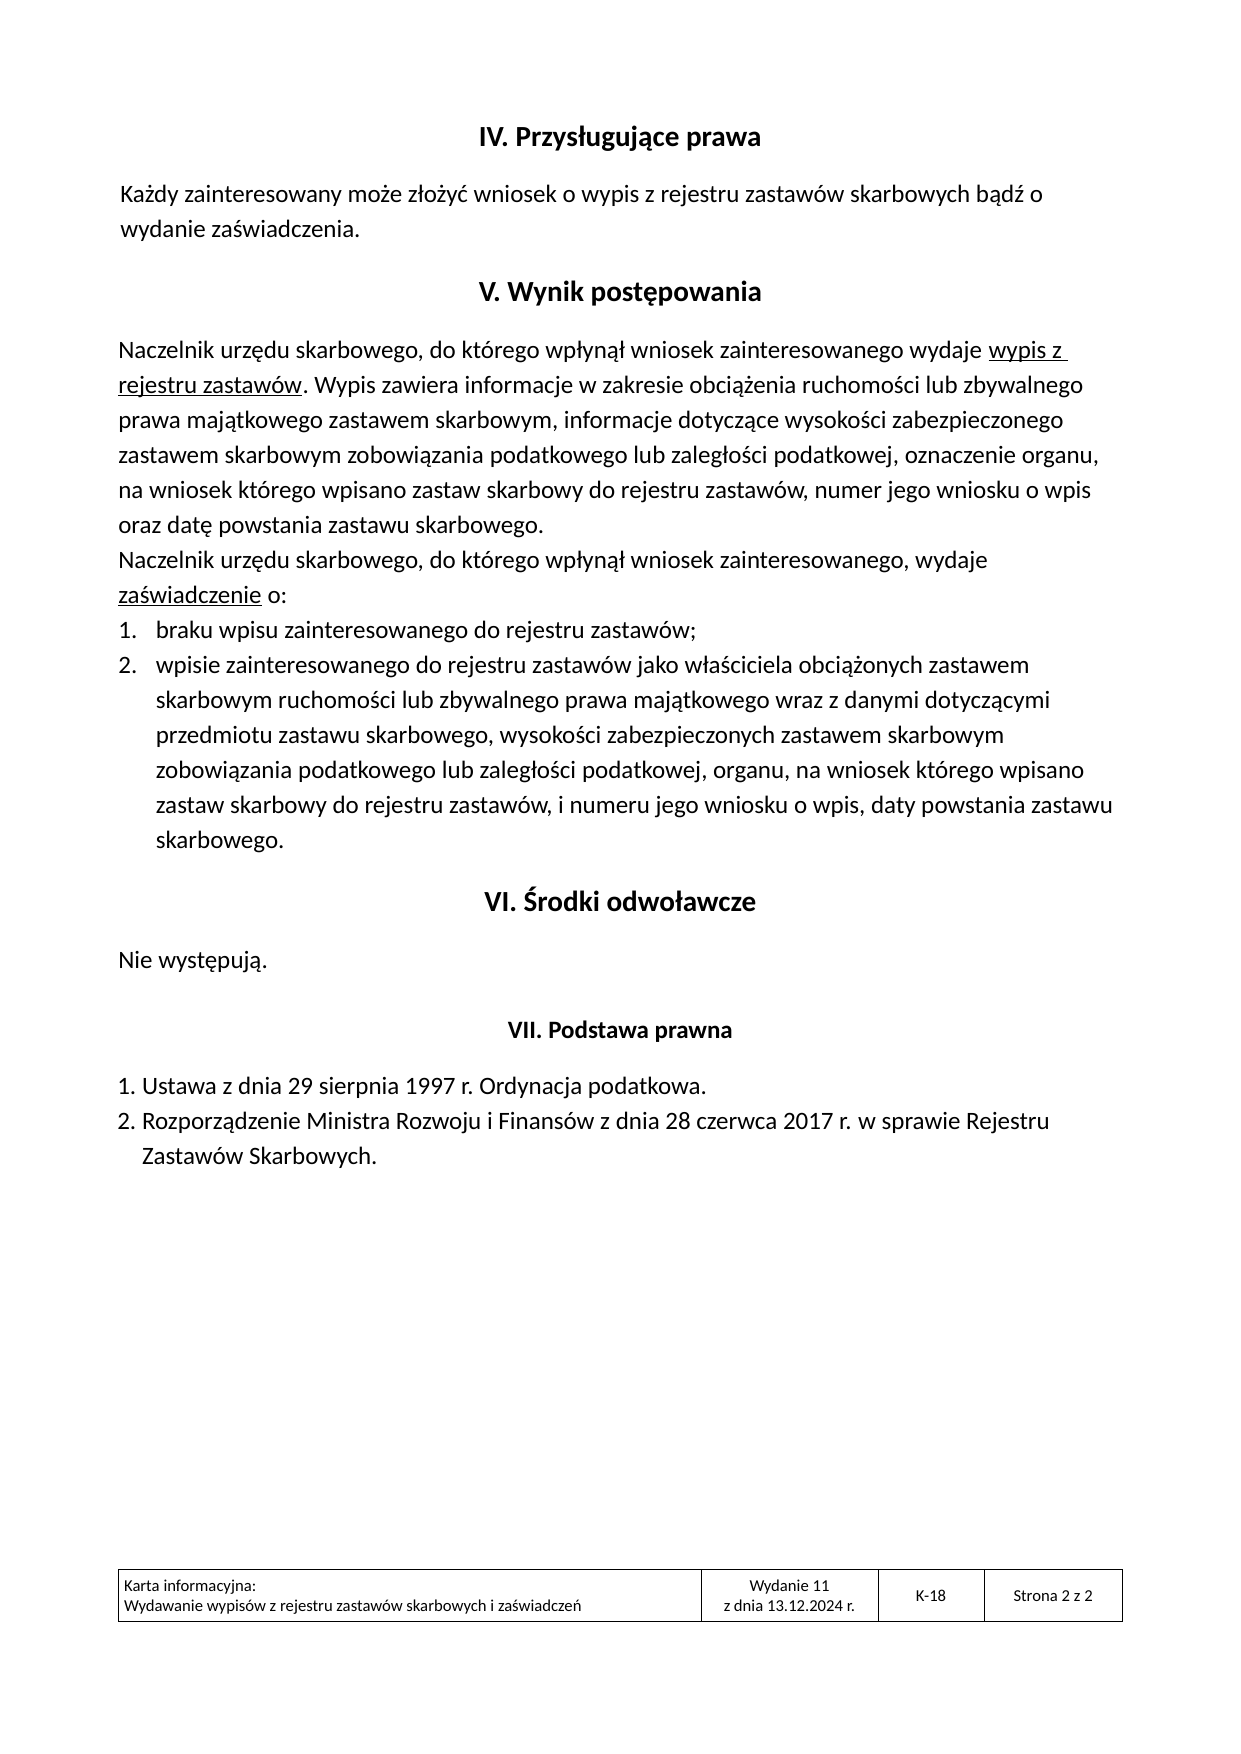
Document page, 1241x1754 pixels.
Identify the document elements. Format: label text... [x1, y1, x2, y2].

text Naczelnik urzędu skarbowego, do którego wpłynął wniosek zainteresowanego, wydaje zaświadczenie o: [118, 544, 1122, 609]
list wpisie zainteresowanego do rejestru zastawów jako właściciela obciążonych zastawem skarbowym ruchomości lub zbywalnego prawa majątkowego wraz z danymi dotyczącymi przedmiotu zastawu skarbowego, wysokości zabezpieczonych zastawem skarbowym zobowiązania podatkowego lub zaległości podatkowej, organu, na wniosek którego wpisano zastaw skarbowy do rejestru zastawów, i numeru jego wniosku o wpis, daty powstania zastawu skarbowego. [118, 649, 1122, 854]
list braku wpisu zainteresowanego do rejestru zastawów; [118, 614, 1122, 644]
subtitle IV. Przysługujące prawa [118, 118, 1122, 154]
list Rozporządzenie Ministra Rozwoju i Finansów z dnia 28 czerwca 2017 r. w sprawie Rejestru Zastawów Skarbowych. [117, 1105, 1122, 1170]
list Każdy zainteresowany może złożyć wniosek o wypis z rejestru zastawów skarbowych bądź o wydanie zaświadczenia. [120, 178, 1122, 244]
list Ustawa z dnia 29 sierpnia 1997 r. Ordynacja podatkowa. [117, 1070, 1122, 1100]
list Nie występują. [118, 944, 1122, 974]
subtitle V. Wynik postępowania [118, 273, 1122, 309]
subtitle VII. Podstawa prawna [118, 1014, 1122, 1045]
subtitle VI. Środki odwoławcze [118, 883, 1122, 919]
text Naczelnik urzędu skarbowego, do którego wpłynął wniosek zainteresowanego wydaje wypis z rejestru zastawów. Wypis zawiera informacje w zakresie obciążenia ruchomości lub zbywalnego prawa majątkowego zastawem skarbowym, informacje dotyczące wysokości zabezpieczonego zastawem skarbowym zobowiązania podatkowego lub zaległości podatkowej, oznaczenie organu, na wniosek którego wpisano zastaw skarbowy do rejestru zastawów, numer jego wniosku o wpis oraz datę powstania zastawu skarbowego. [118, 334, 1122, 539]
